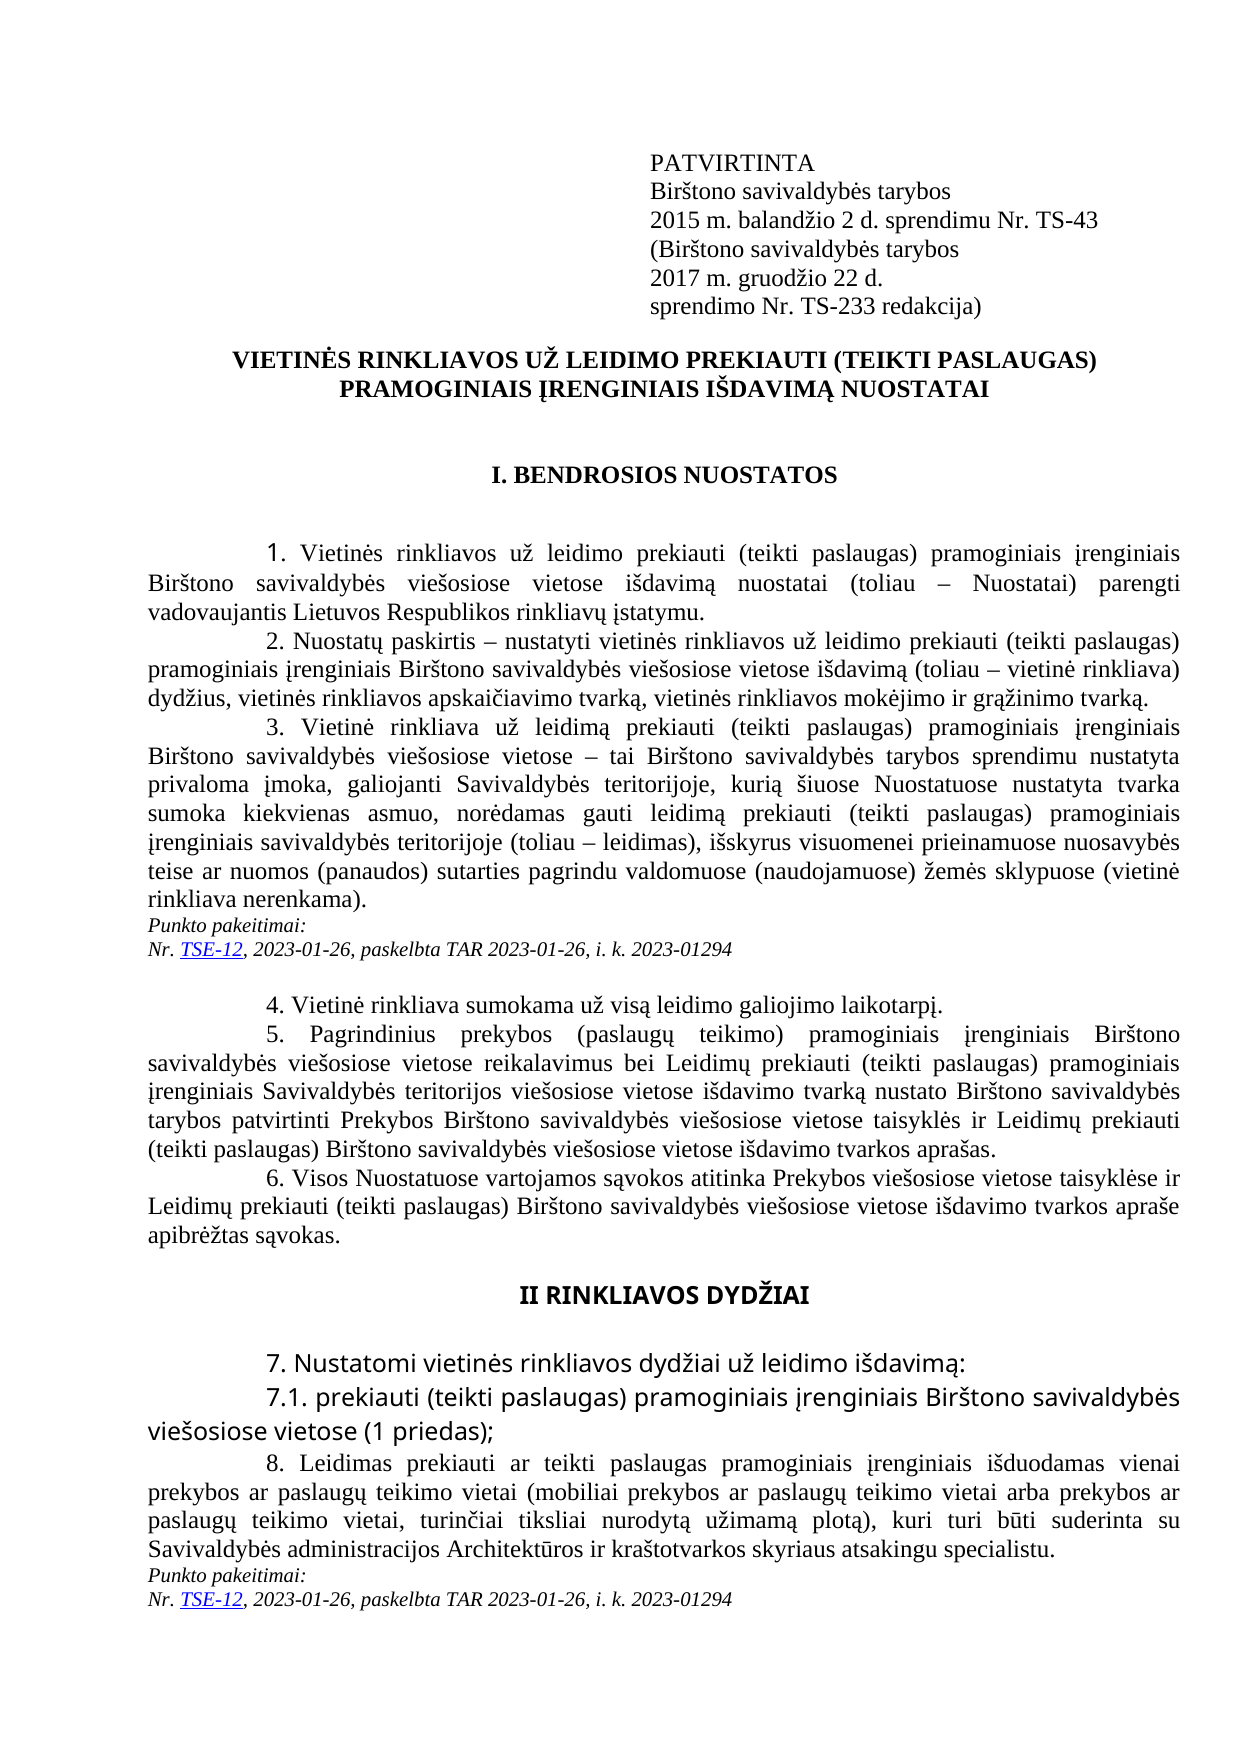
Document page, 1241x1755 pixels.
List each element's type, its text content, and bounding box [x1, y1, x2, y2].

text Punkto pakeitimai: [148, 1563, 1181, 1587]
text 2015 m. balandžio 2 d. sprendimu Nr. TS-43 [148, 205, 1181, 234]
subtitle I. BENDROSIOS NUOSTATOS [148, 460, 1181, 489]
text 7. Nustatomi vietinės rinkliavos dydžiai už leidimo išdavimą: [148, 1346, 1181, 1380]
text 4. Vietinė rinkliava sumokama už visą leidimo galiojimo laikotarpį. [148, 990, 1181, 1019]
text sprendimo Nr. TS-233 redakcija) [148, 291, 1181, 320]
text (Birštono savivaldybės tarybos [148, 234, 1181, 263]
text 7.1. prekiauti (teikti paslaugas) pramoginiais įrenginiais Birštono savivaldybės viešosiose vietose (1 priedas); [148, 1380, 1181, 1448]
text PATVIRTINTA [148, 148, 1181, 176]
text 8. Leidimas prekiauti ar teikti paslaugas pramoginiais įrenginiais išduodamas vienai prekybos ar paslaugų teikimo vietai (mobiliai prekybos ar paslaugų teikimo vietai arba prekybos ar paslaugų teikimo vietai, turinčiai tiksliai nurodytą užimamą plotą), kuri turi būti suderinta su Savivaldybės administracijos Architektūros ir kraštotvarkos skyriaus atsakingu specialistu. [148, 1448, 1181, 1563]
text Nr. TSE-12, 2023-01-26, paskelbta TAR 2023-01-26, i. k. 2023-01294 [148, 937, 1181, 961]
text 3. Vietinė rinkliava už leidimą prekiauti (teikti paslaugas) pramoginiais įrenginiais Birštono savivaldybės viešosiose vietose – tai Birštono savivaldybės tarybos sprendimu nustatyta privaloma įmoka, galiojanti Savivaldybės teritorijoje, kurią šiuose Nuostatuose nustatyta tvarka sumoka kiekvienas asmuo, norėdamas gauti leidimą prekiauti (teikti paslaugas) pramoginiais įrenginiais savivaldybės teritorijoje (toliau – leidimas), išskyrus visuomenei prieinamuose nuosavybės teise ar nuomos (panaudos) sutarties pagrindu valdomuose (naudojamuose) žemės sklypuose (vietinė rinkliava nerenkama). [148, 712, 1181, 913]
text 1. Vietinės rinkliavos už leidimo prekiauti (teikti paslaugas) pramoginiais įrenginiais Birštono savivaldybės viešosiose vietose išdavimą nuostatai (toliau – Nuostatai) parengti vadovaujantis Lietuvos Respublikos rinkliavų įstatymu. [148, 534, 1181, 626]
text Nr. TSE-12, 2023-01-26, paskelbta TAR 2023-01-26, i. k. 2023-01294 [148, 1587, 1181, 1611]
text Punkto pakeitimai: [148, 913, 1181, 937]
text Birštono savivaldybės tarybos [148, 176, 1181, 205]
subtitle II RINKLIAVOS DYDŽIAI [148, 1278, 1181, 1312]
text 5. Pagrindinius prekybos (paslaugų teikimo) pramoginiais įrenginiais Birštono savivaldybės viešosiose vietose reikalavimus bei Leidimų prekiauti (teikti paslaugas) pramoginiais įrenginiais Savivaldybės teritorijos viešosiose vietose išdavimo tvarką nustato Birštono savivaldybės tarybos patvirtinti Prekybos Birštono savivaldybės viešosiose vietose taisyklės ir Leidimų prekiauti (teikti paslaugas) Birštono savivaldybės viešosiose vietose išdavimo tvarkos aprašas. [148, 1019, 1181, 1163]
text VIETINĖS RINKLIAVOS UŽ LEIDIMO PREKIAUTI (TEIKTI PASLAUGAS) PRAMOGINIAIS ĮRENGINIAIS IŠDAVIMĄ NUOSTATAI [148, 346, 1181, 403]
text 2. Nuostatų paskirtis – nustatyti vietinės rinkliavos už leidimo prekiauti (teikti paslaugas) pramoginiais įrenginiais Birštono savivaldybės viešosiose vietose išdavimą (toliau – vietinė rinkliava) dydžius, vietinės rinkliavos apskaičiavimo tvarką, vietinės rinkliavos mokėjimo ir grąžinimo tvarką. [148, 626, 1181, 712]
text 6. Visos Nuostatuose vartojamos sąvokos atitinka Prekybos viešosiose vietose taisyklėse ir Leidimų prekiauti (teikti paslaugas) Birštono savivaldybės viešosiose vietose išdavimo tvarkos apraše apibrėžtas sąvokas. [148, 1163, 1181, 1249]
text 2017 m. gruodžio 22 d. [148, 263, 1181, 291]
